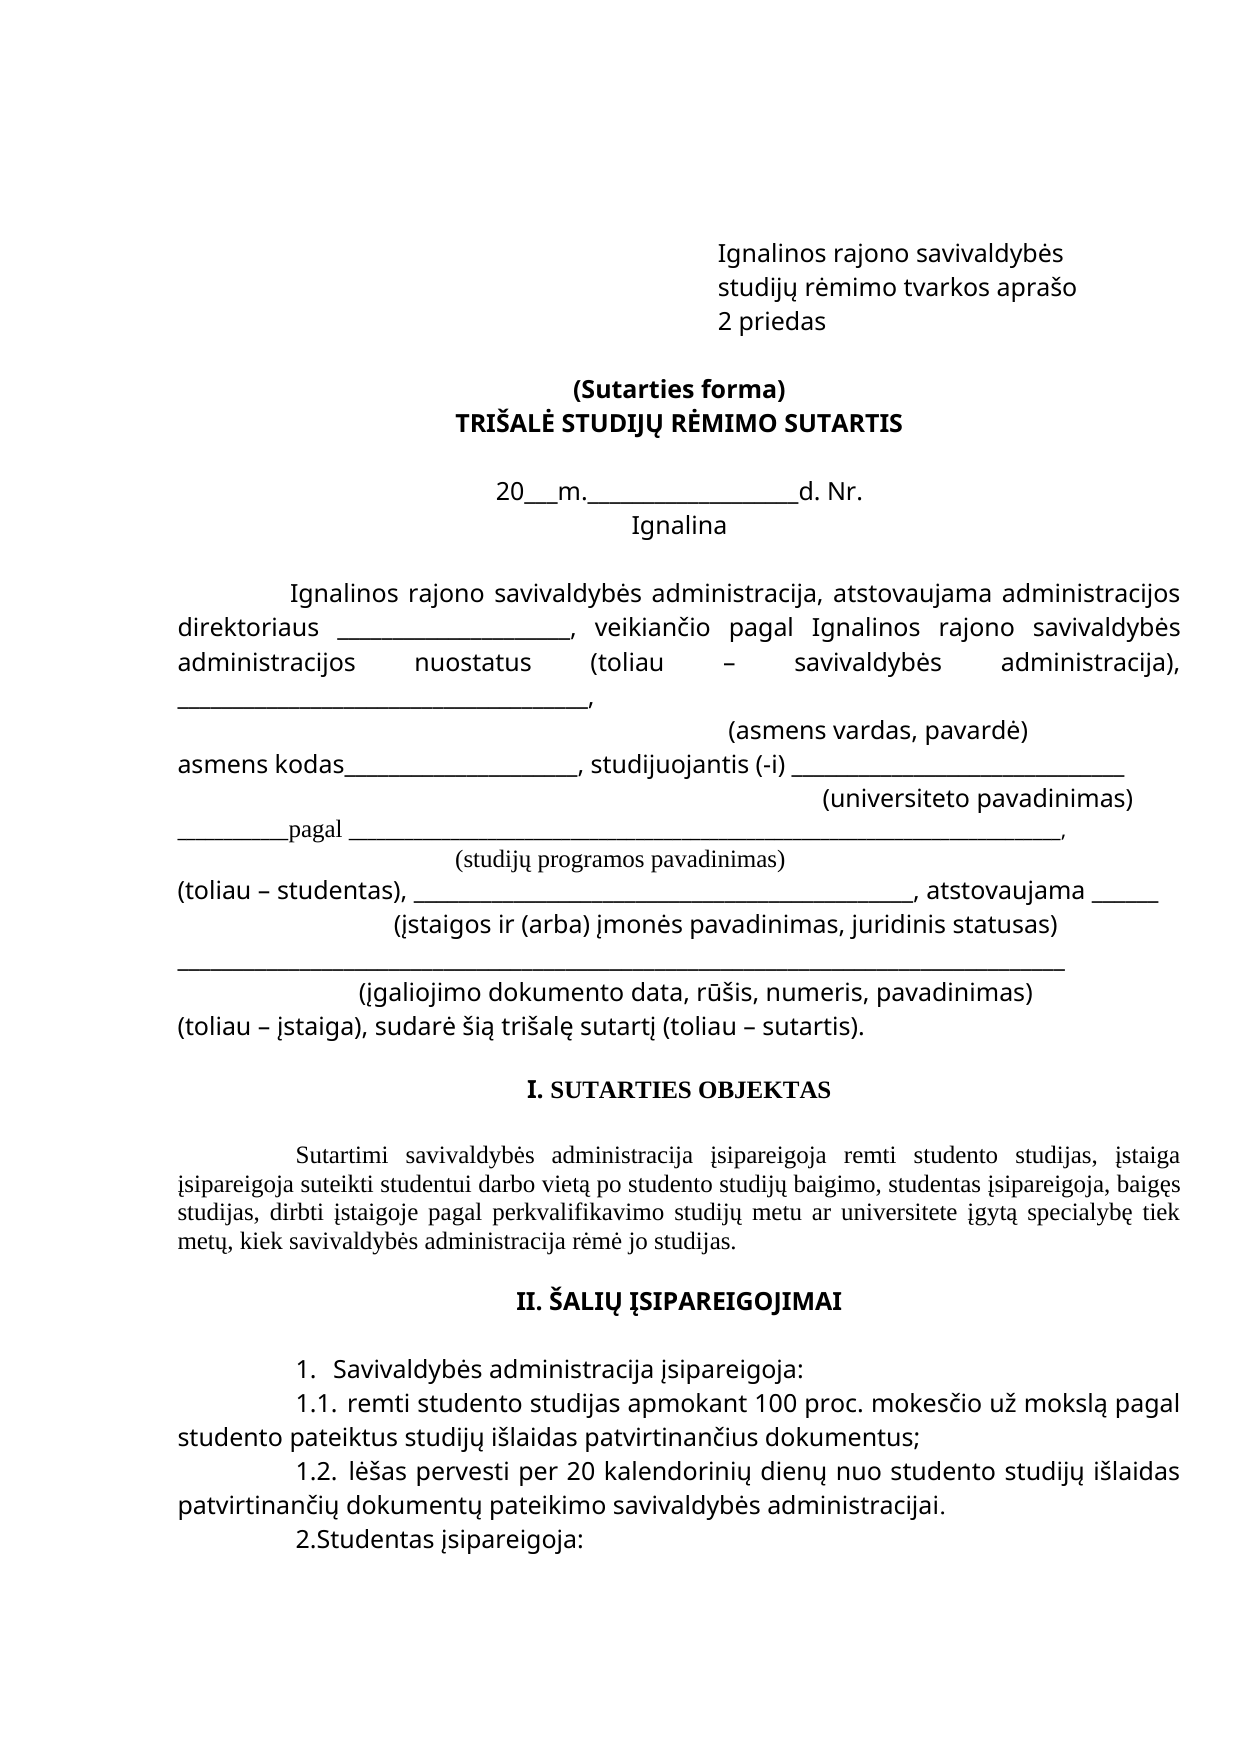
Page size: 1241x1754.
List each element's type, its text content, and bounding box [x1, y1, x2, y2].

text II. ŠALIŲ ĮSIPAREIGOJIMAI [177, 1284, 1181, 1318]
text (toliau – įstaiga), sudarė šią trišalę sutartį (toliau – sutartis). [177, 1009, 1181, 1043]
text 1.1. remti studento studijas apmokant 100 proc. mokesčio už mokslą pagal studento pateiktus studijų išlaidas patvirtinančius dokumentus; [177, 1386, 1181, 1454]
text Ignalina [177, 508, 1181, 542]
text Sutartimi savivaldybės administracija įsipareigoja remti studento studijas, įstaiga įsipareigoja suteikti studentui darbo vietą po studento studijų baigimo, studentas įsipareigoja, baigęs studijas, dirbti įstaigoje pagal perkvalifikavimo studijų metu ar universitete įgytą specialybę tiek metų, kiek savivaldybės administracija rėmė jo studijas. [177, 1140, 1181, 1255]
text 2.Studentas įsipareigoja: [177, 1522, 1181, 1556]
text studijų rėmimo tvarkos aprašo [582, 269, 1181, 303]
text (toliau – studentas), _____________________________________________, atstovaujama ______ [177, 873, 1181, 907]
text ________________________________________________________________________________ [177, 941, 1181, 975]
text 2 priedas [582, 303, 1181, 338]
text (studijų programos pavadinimas) [177, 844, 1181, 873]
text ____________pagal _____________________________________________________________________________, [177, 814, 1181, 844]
text (universiteto pavadinimas) [177, 780, 1181, 814]
text (asmens vardas, pavardė) [177, 712, 1181, 746]
text Ignalinos rajono savivaldybės administracija, atstovaujama administracijos direktoriaus _____________________, veikiančio pagal Ignalinos rajono savivaldybės administracijos nuostatus (toliau – savivaldybės administracija), _____________________________________, [177, 576, 1181, 712]
text TRIŠALĖ STUDIJŲ RĖMIMO SUTARTIS [177, 406, 1181, 440]
text I. SUTARTIES OBJEKTAS [177, 1072, 1181, 1106]
text 20___m.___________________d. Nr. [177, 474, 1181, 508]
text (įstaigos ir (arba) įmonės pavadinimas, juridinis statusas) [177, 907, 1181, 941]
text 1. Savivaldybės administracija įsipareigoja: [295, 1352, 1181, 1386]
text 1.2. lėšas pervesti per 20 kalendorinių dienų nuo studento studijų išlaidas patvirtinančių dokumentų pateikimo savivaldybės administracijai. [177, 1454, 1181, 1522]
text asmens kodas_____________________, studijuojantis (-i) ______________________________ [177, 746, 1181, 780]
text (įgaliojimo dokumento data, rūšis, numeris, pavadinimas) [177, 975, 1181, 1009]
text (Sutarties forma) [177, 372, 1181, 406]
text Ignalinos rajono savivaldybės [582, 235, 1181, 269]
